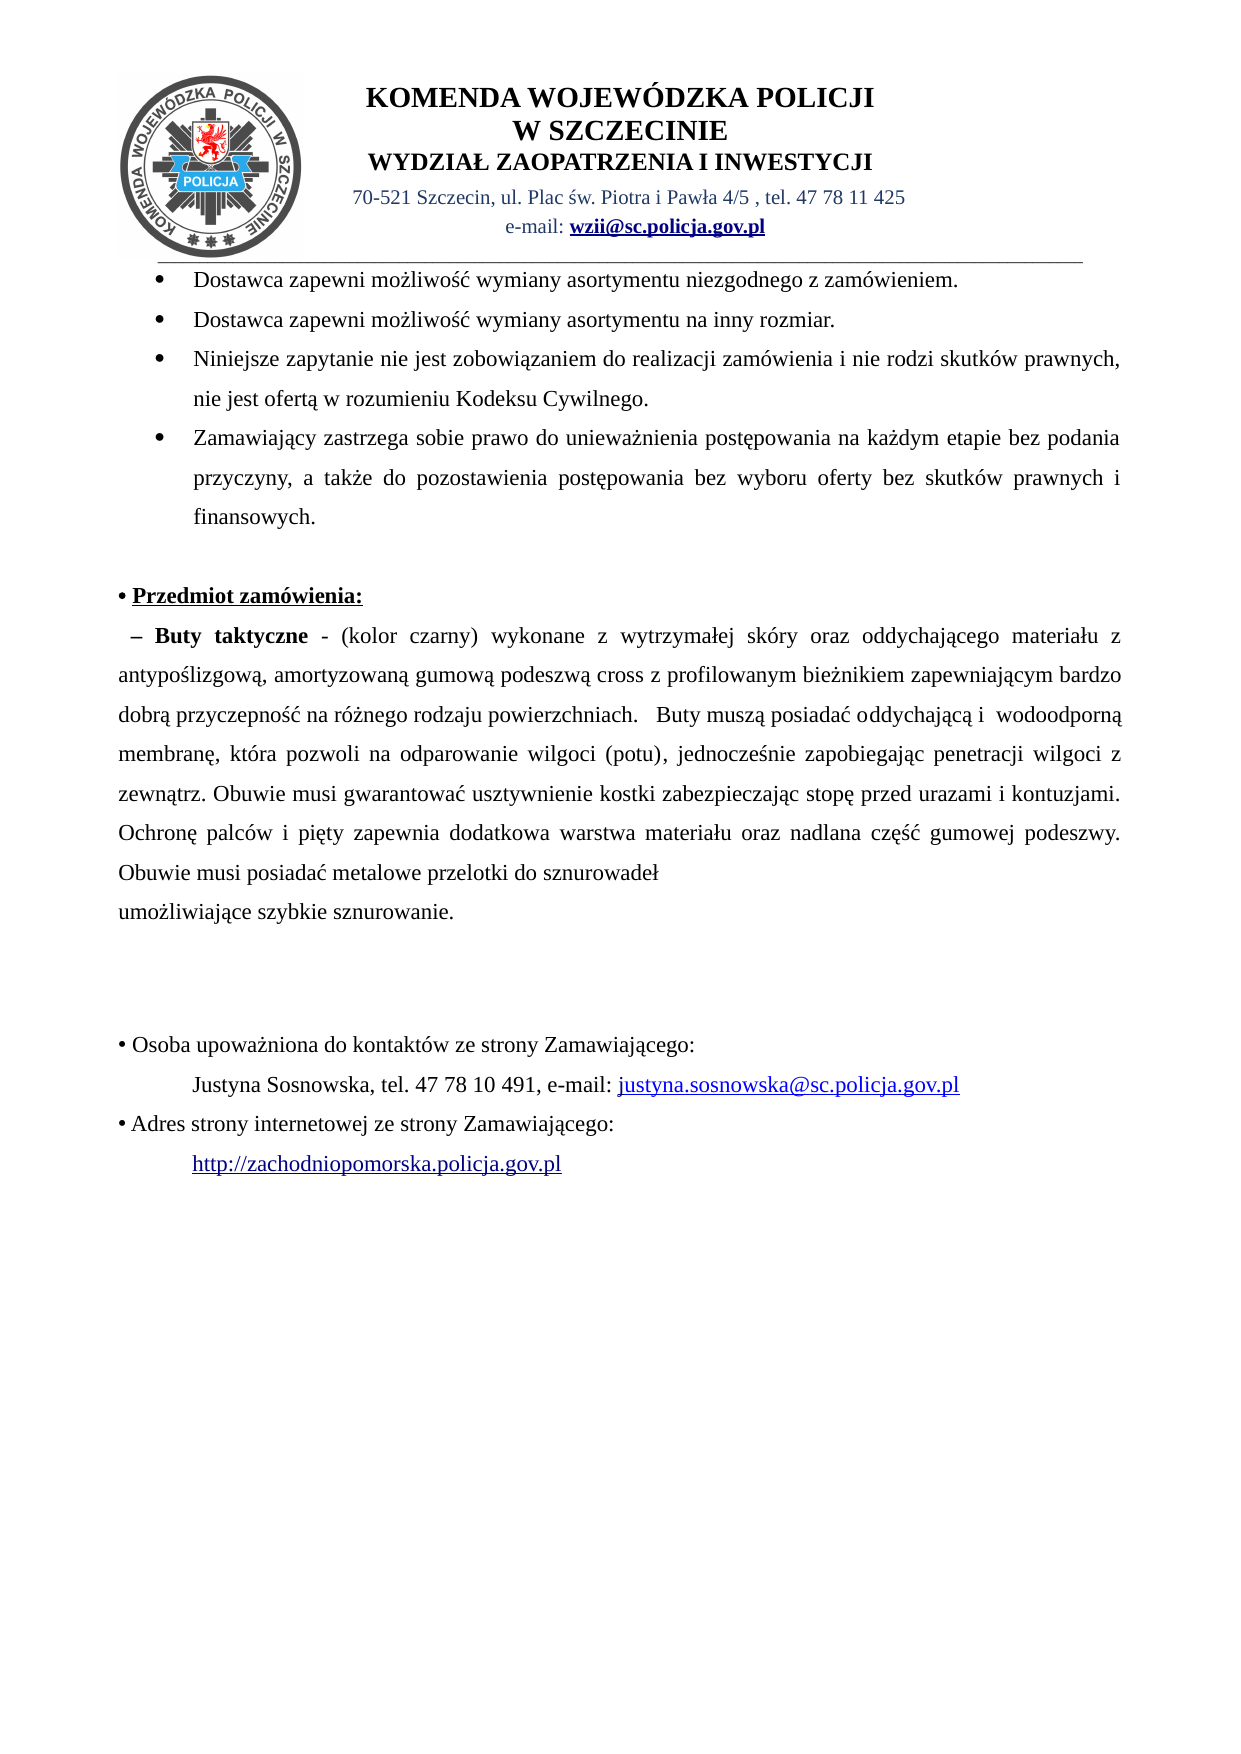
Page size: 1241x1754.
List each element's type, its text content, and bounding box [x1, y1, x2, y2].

list umożliwiające szybkie sznurowanie. [118, 898, 1122, 924]
text http://zachodniopomorska.policja.gov.pl [118, 1149, 1122, 1176]
list Niniejsze zapytanie nie jest zobowiązaniem do realizacji zamówienia i nie rodzi skutków prawnych, nie jest ofertą w rozumieniu Kodeksu Cywilnego. [156, 345, 1122, 411]
list Zamawiający zastrzega sobie prawo do unieważnienia postępowania na każdym etapie bez podania przyczyny, a także do pozostawienia postępowania bez wyboru oferty bez skutków prawnych i finansowych. [156, 424, 1122, 530]
list Adres strony internetowej ze strony Zamawiającego: [118, 1110, 1122, 1136]
list – Buty taktyczne - (kolor czarny) wykonane z wytrzymałej skóry oraz oddychającego materiału z antypoślizgową, amortyzowaną gumową podeszwą cross z profilowanym bieżnikiem zapewniającym bardzo dobrą przyczepność na różnego rodzaju powierzchniach. Buty muszą posiadać oddychającą i wodoodporną membranę, która pozwoli na odparowanie wilgoci (potu), jednocześnie zapobiegając penetracji wilgoci z zewnątrz. Obuwie musi gwarantować usztywnienie kostki zabezpieczając stopę przed urazami i kontuzjami. Ochronę palców i pięty zapewnia dodatkowa warstwa materiału oraz nadlana część gumowej podeszwy. Obuwie musi posiadać metalowe przelotki do sznurowadeł [118, 622, 1122, 885]
list Dostawca zapewni możliwość wymiany asortymentu niezgodnego z zamówieniem. [156, 266, 1122, 293]
list Osoba upoważniona do kontaktów ze strony Zamawiającego: [118, 1031, 1122, 1057]
text Justyna Sosnowska, tel. 47 78 10 491, e-mail: justyna.sosnowska@sc.policja.gov.pl [118, 1071, 1122, 1097]
picture [118, 73, 303, 260]
list Dostawca zapewni możliwość wymiany asortymentu na inny rozmiar. [156, 306, 1122, 332]
list Przedmiot zamówienia: [118, 582, 1122, 609]
